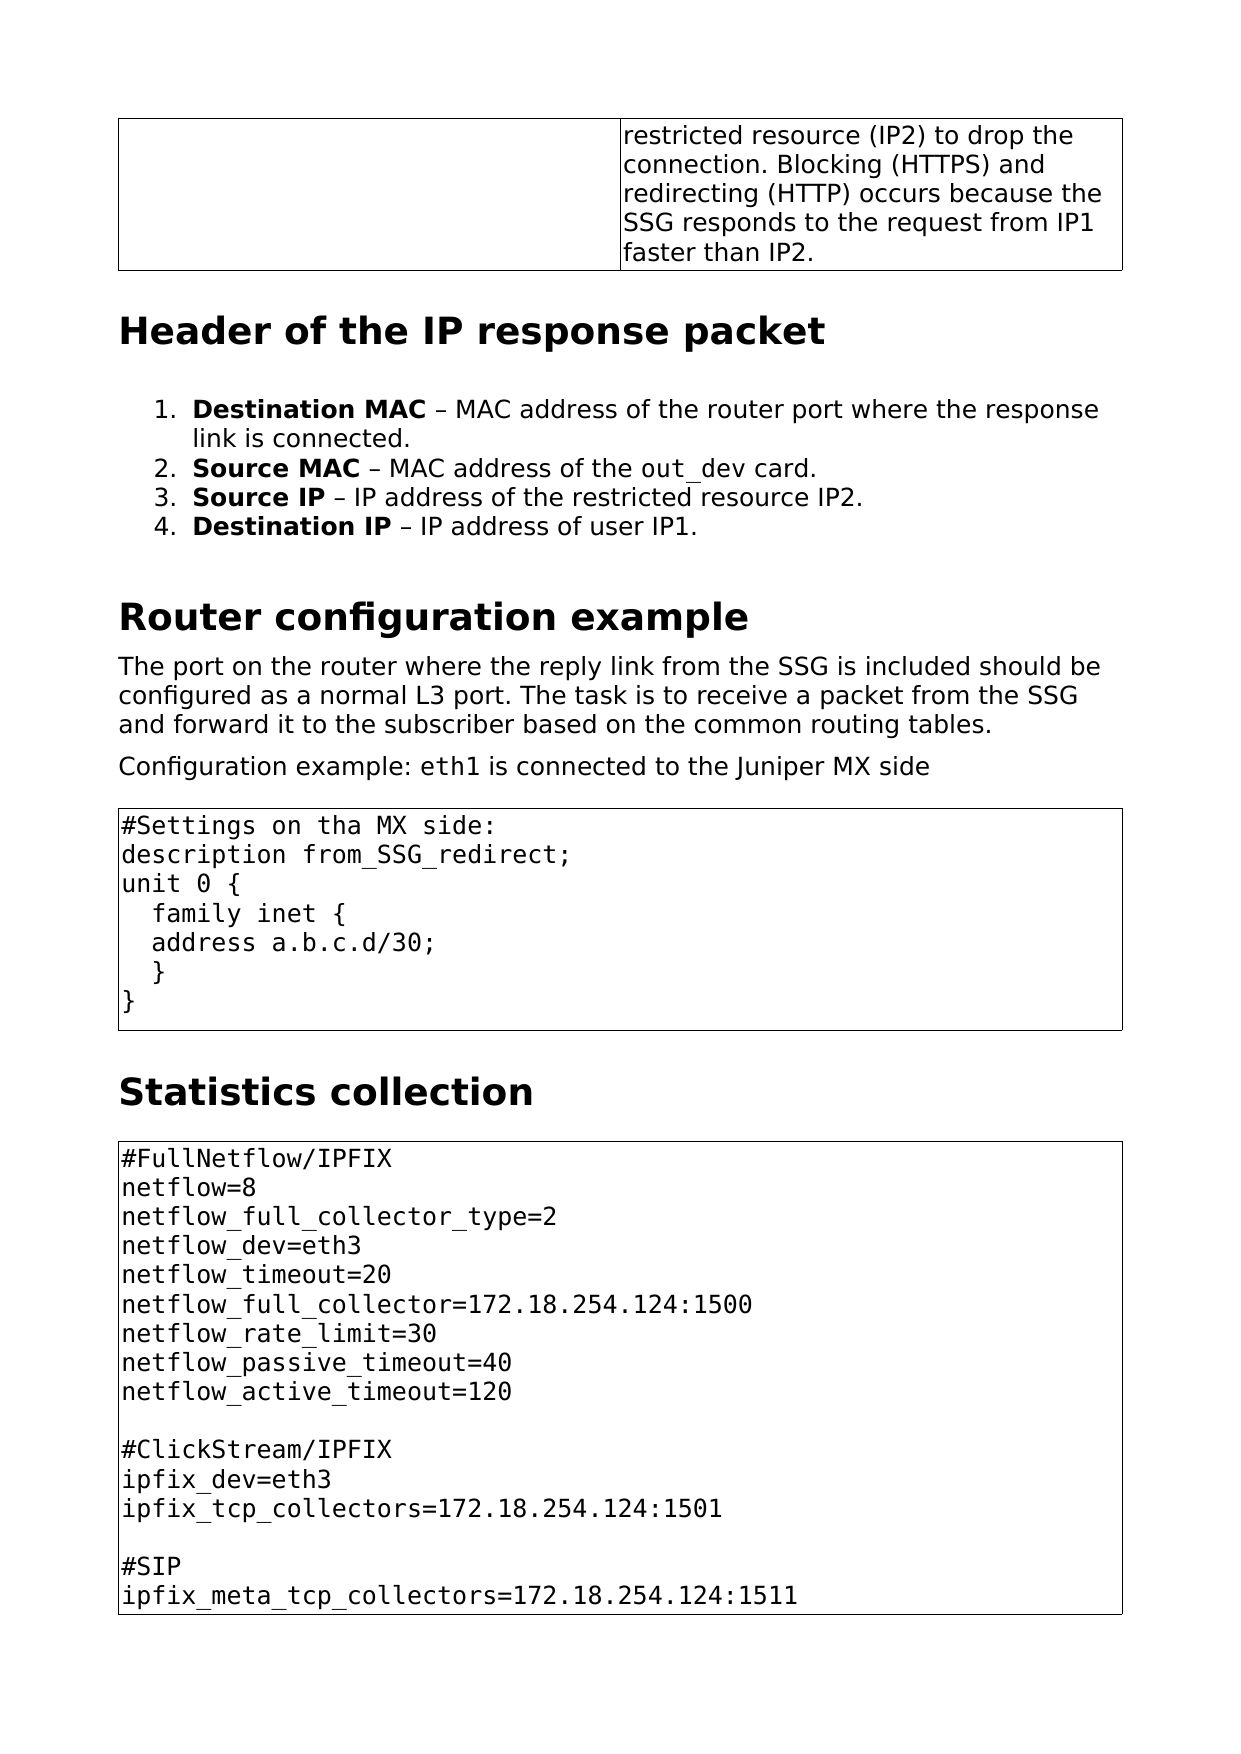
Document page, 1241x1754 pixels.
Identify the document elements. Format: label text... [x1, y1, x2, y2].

table_header restricted resource (IP2) to drop the connection. Blocking (HTTPS) and redirecting (HTTP) occurs because the SSG responds to the request from IP1 faster than IP2. [621, 119, 1122, 270]
subtitle Statistics collection [118, 1070, 1122, 1114]
subtitle Header of the IP response packet [118, 310, 1122, 353]
subtitle Router configuration example [118, 596, 1122, 639]
list Destination MAC – MAC address of the router port where the response link is connected. [177, 395, 1122, 454]
text The port on the router where the reply link from the SSG is included should be configured as a normal L3 port. The task is to receive a packet from the SSG and forward it to the subscriber based on the common routing tables. [118, 652, 1122, 739]
list Source MAC – MAC address of the out_dev card. [177, 454, 1122, 483]
table_header #FullNetflow/IPFIX netflow=8 netflow_full_collector_type=2 netflow_dev=eth3 netflow_timeout=20 netflow_full_collector=172.18.254.124:1500 netflow_rate_limit=30 netflow_passive_timeout=40 netflow_active_timeout=120 #ClickStream/IPFIX ipfix_dev=eth3 ipfix_tcp_collectors=172.18.254.124:1501 #SIP ipfix_meta_tcp_collectors=172.18.254.124:1511 [119, 1142, 1122, 1614]
table_header #Settings on tha MX side: description from_SSG_redirect; unit 0 { family inet { address a.b.c.d/30; } } [119, 809, 1122, 1030]
list Source IP – IP address of the restricted resource IP2. [177, 483, 1122, 512]
text Configuration example: eth1 is connected to the Juniper MX side [118, 752, 1122, 781]
table_header [119, 119, 620, 270]
list Destination IP – IP address of user IP1. [177, 512, 1122, 541]
